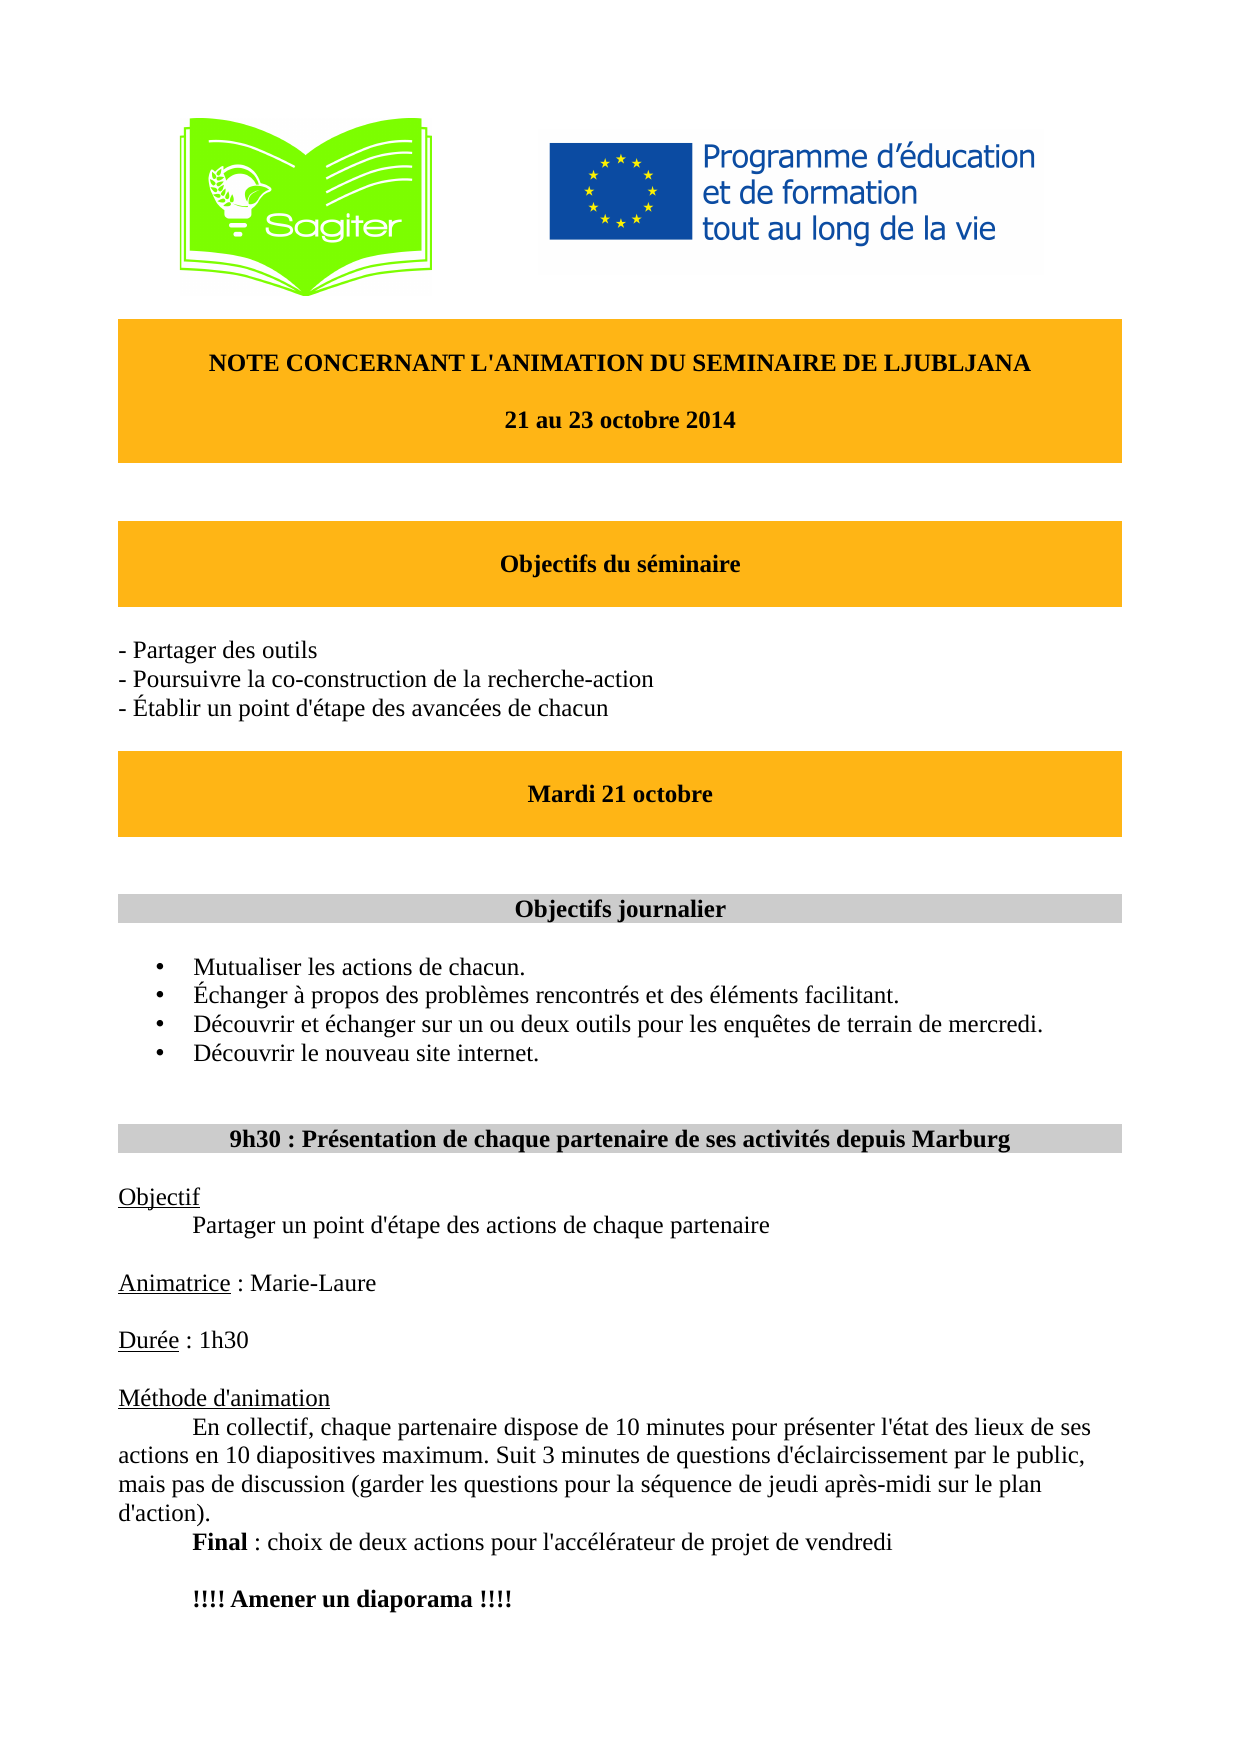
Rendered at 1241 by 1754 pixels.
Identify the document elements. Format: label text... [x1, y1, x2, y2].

text En collectif, chaque partenaire dispose de 10 minutes pour présenter l'état des lieux de ses actions en 10 diapositives maximum. Suit 3 minutes de questions d'éclaircissement par le public, mais pas de discussion (garder les questions pour la séquence de jeudi après-midi sur le plan d'action). [118, 1412, 1122, 1527]
list Découvrir le nouveau site internet. [156, 1038, 1122, 1067]
text - Établir un point d'étape des avancées de chacun [118, 693, 1122, 722]
text 9h30 : Présentation de chaque partenaire de ses activités depuis Marburg [118, 1124, 1122, 1153]
text Objectifs du séminaire [118, 549, 1122, 578]
text NOTE CONCERNANT L'ANIMATION DU SEMINAIRE DE LJUBLJANA [118, 348, 1122, 377]
picture [179, 118, 432, 296]
text - Poursuivre la co-construction de la recherche-action [118, 664, 1122, 693]
text Mardi 21 octobre [118, 779, 1122, 808]
text Objectifs journalier [118, 894, 1122, 923]
text Final : choix de deux actions pour l'accélérateur de projet de vendredi [118, 1527, 1122, 1556]
text 21 au 23 octobre 2014 [118, 406, 1122, 434]
list Mutualiser les actions de chacun. [156, 952, 1122, 981]
list Échanger à propos des problèmes rencontrés et des éléments facilitant. [156, 981, 1122, 1009]
list Découvrir et échanger sur un ou deux outils pour les enquêtes de terrain de mercredi. [156, 1009, 1122, 1038]
picture [537, 129, 1044, 275]
text - Partager des outils [118, 636, 1122, 664]
text Méthode d'animation [118, 1383, 1122, 1412]
text Animatrice : Marie-Laure [118, 1268, 1122, 1297]
text Partager un point d'étape des actions de chaque partenaire [118, 1211, 1122, 1239]
text Durée : 1h30 [118, 1326, 1122, 1354]
text !!!! Amener un diaporama !!!! [118, 1584, 1122, 1613]
text Objectif [118, 1182, 1122, 1211]
